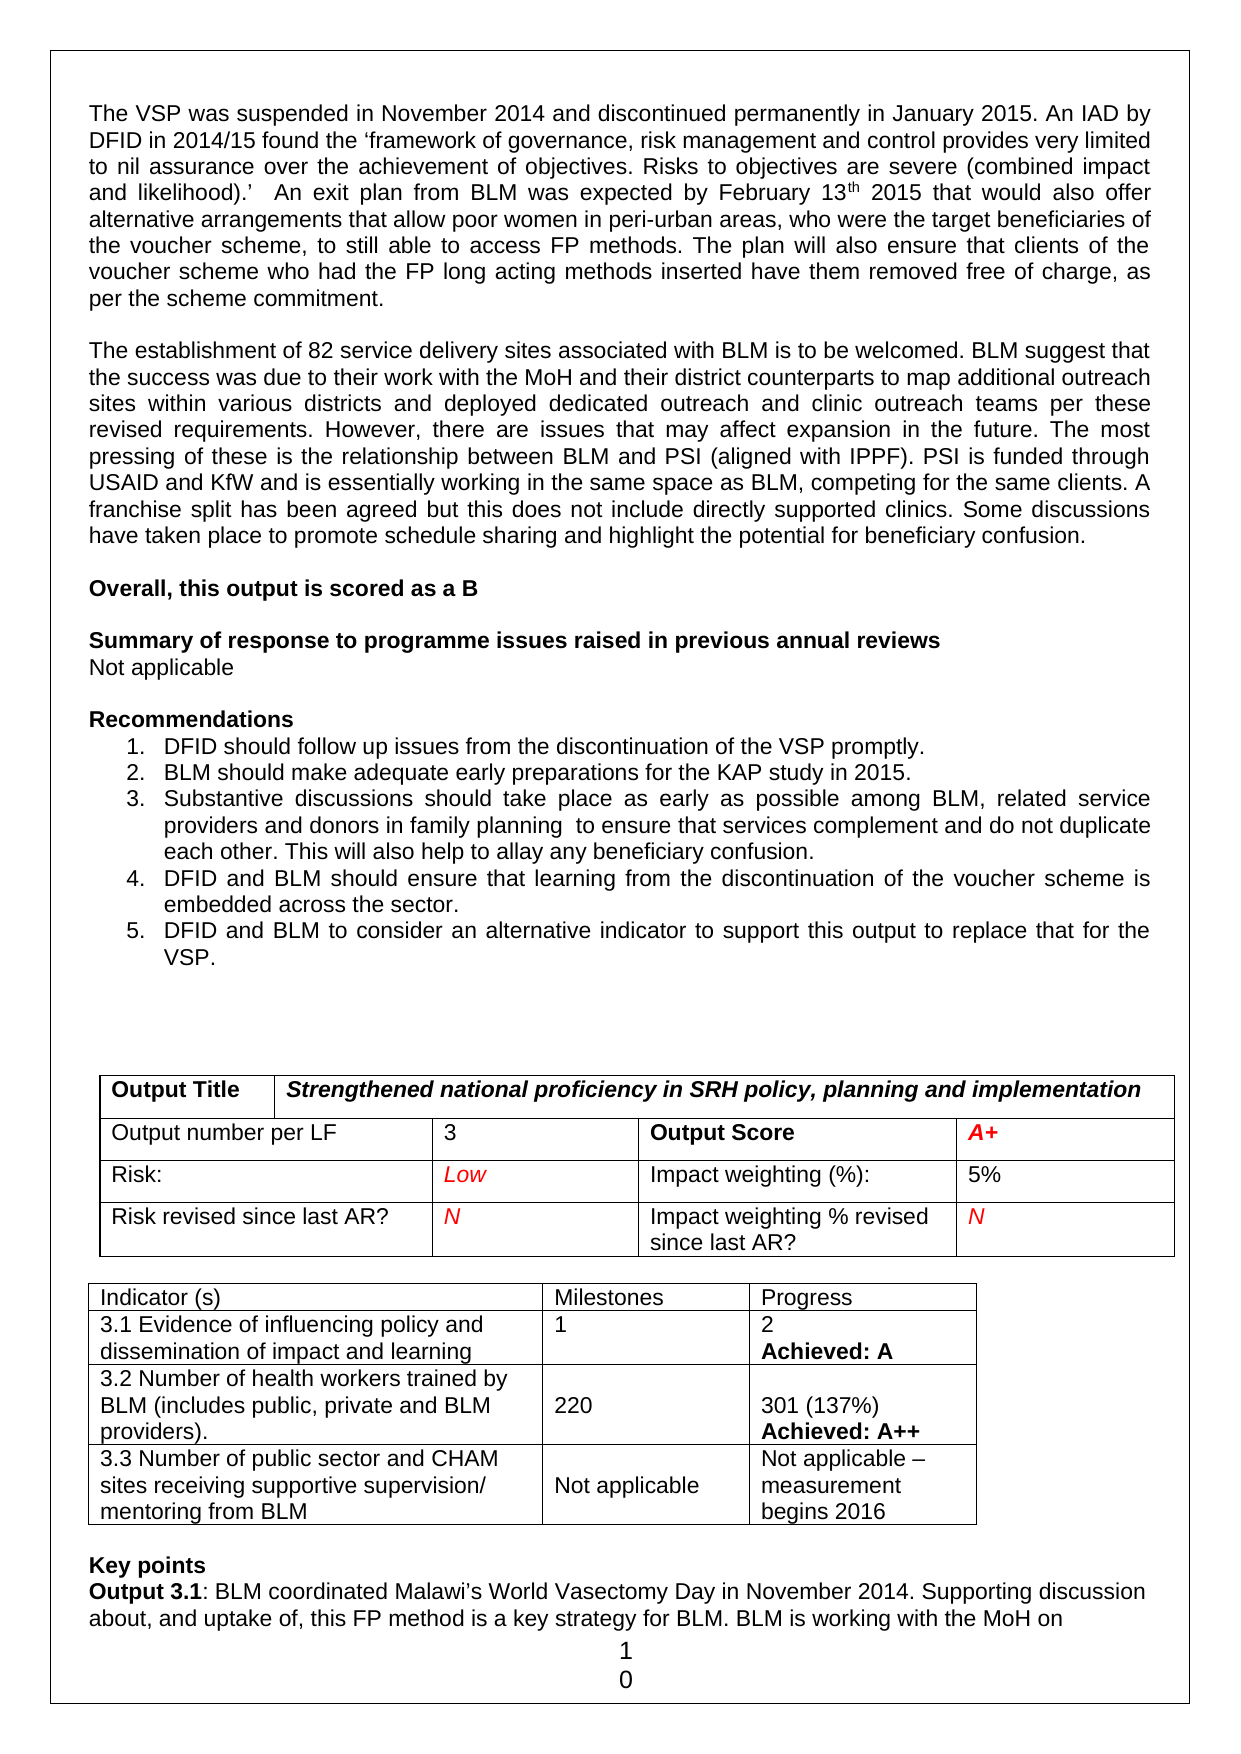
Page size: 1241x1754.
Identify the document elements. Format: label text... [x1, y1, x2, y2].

text Output 3.1: BLM coordinated Malawi’s World Vasectomy Day in November 2014. Supporting discussion about, and uptake of, this FP method is a key strategy for BLM. BLM is working with the MoH on [89, 1578, 1152, 1631]
list DFID and BLM should ensure that learning from the discontinuation of the voucher scheme is embedded across the sector. [126, 864, 1152, 917]
text Summary of response to programme issues raised in previous annual reviews [89, 627, 1152, 654]
text Recommendations [89, 706, 1152, 733]
text Not applicable [89, 654, 1152, 680]
table_cell Low [433, 1161, 638, 1202]
table_cell N [433, 1203, 638, 1256]
table_cell 3.3 Number of public sector and CHAM sites receiving supportive supervision/ mentoring from BLM [89, 1445, 542, 1524]
table_header Milestones [543, 1284, 749, 1310]
table_cell A+ [957, 1119, 1174, 1160]
table_cell 2 Achieved: A [750, 1311, 976, 1364]
table_cell 5% [957, 1161, 1174, 1202]
table_cell 3 [433, 1119, 638, 1160]
list BLM should make adequate early preparations for the KAP study in 2015. [126, 759, 1152, 785]
table_cell Not applicable – measurement begins 2016 [750, 1445, 976, 1524]
table_cell 220 [543, 1365, 749, 1444]
table_cell Impact weighting % revised since last AR? [639, 1203, 956, 1256]
list Substantive discussions should take place as early as possible among BLM, related service providers and donors in family planning to ensure that services complement and do not duplicate each other. This will also help to allay any beneficiary confusion. [126, 785, 1152, 864]
table_cell Output number per LF [101, 1119, 432, 1160]
table_cell Risk revised since last AR? [101, 1203, 432, 1256]
table_header Output Title [101, 1076, 274, 1117]
table_cell Not applicable [543, 1445, 749, 1524]
table_cell Impact weighting (%): [639, 1161, 956, 1202]
text Overall, this output is scored as a B [89, 574, 1152, 601]
table_header Progress [750, 1284, 976, 1310]
table_header Strengthened national proficiency in SRH policy, planning and implementation [275, 1076, 1174, 1117]
table_cell N [957, 1203, 1174, 1256]
list DFID should follow up issues from the discontinuation of the VSP promptly. [126, 733, 1152, 759]
list DFID and BLM to consider an alternative indicator to support this output to replace that for the VSP. [126, 917, 1152, 970]
table_cell 3.1 Evidence of influencing policy and dissemination of impact and learning [89, 1311, 542, 1364]
table_cell Output Score [639, 1119, 956, 1160]
text Key points [89, 1552, 1152, 1578]
table_cell 301 (137%) Achieved: A++ [750, 1365, 976, 1444]
table_cell 1 [543, 1311, 749, 1364]
table_header Indicator (s) [89, 1284, 542, 1310]
table_cell 3.2 Number of health workers trained by BLM (includes public, private and BLM providers). [89, 1365, 542, 1444]
text The VSP was suspended in November 2014 and discontinued permanently in January 2015. An IAD by DFID in 2014/15 found the ‘framework of governance, risk management and control provides very limited to nil assurance over the achievement of objectives. Risks to objectives are severe (combined impact and likelihood).’ An exit plan from BLM was expected by February 13th 2015 that would also offer alternative arrangements that allow poor women in peri-urban areas, who were the target beneficiaries of the voucher scheme, to still able to access FP methods. The plan will also ensure that clients of the voucher scheme who had the FP long acting methods inserted have them removed free of charge, as per the scheme commitment. [89, 100, 1152, 311]
text The establishment of 82 service delivery sites associated with BLM is to be welcomed. BLM suggest that the success was due to their work with the MoH and their district counterparts to map additional outreach sites within various districts and deployed dedicated outreach and clinic outreach teams per these revised requirements. However, there are issues that may affect expansion in the future. The most pressing of these is the relationship between BLM and PSI (aligned with IPPF). PSI is funded through USAID and KfW and is essentially working in the same space as BLM, competing for the same clients. A franchise split has been agreed but this does not include directly supported clinics. Some discussions have taken place to promote schedule sharing and highlight the potential for beneficiary confusion. [89, 337, 1152, 548]
table_cell Risk: [101, 1161, 432, 1202]
